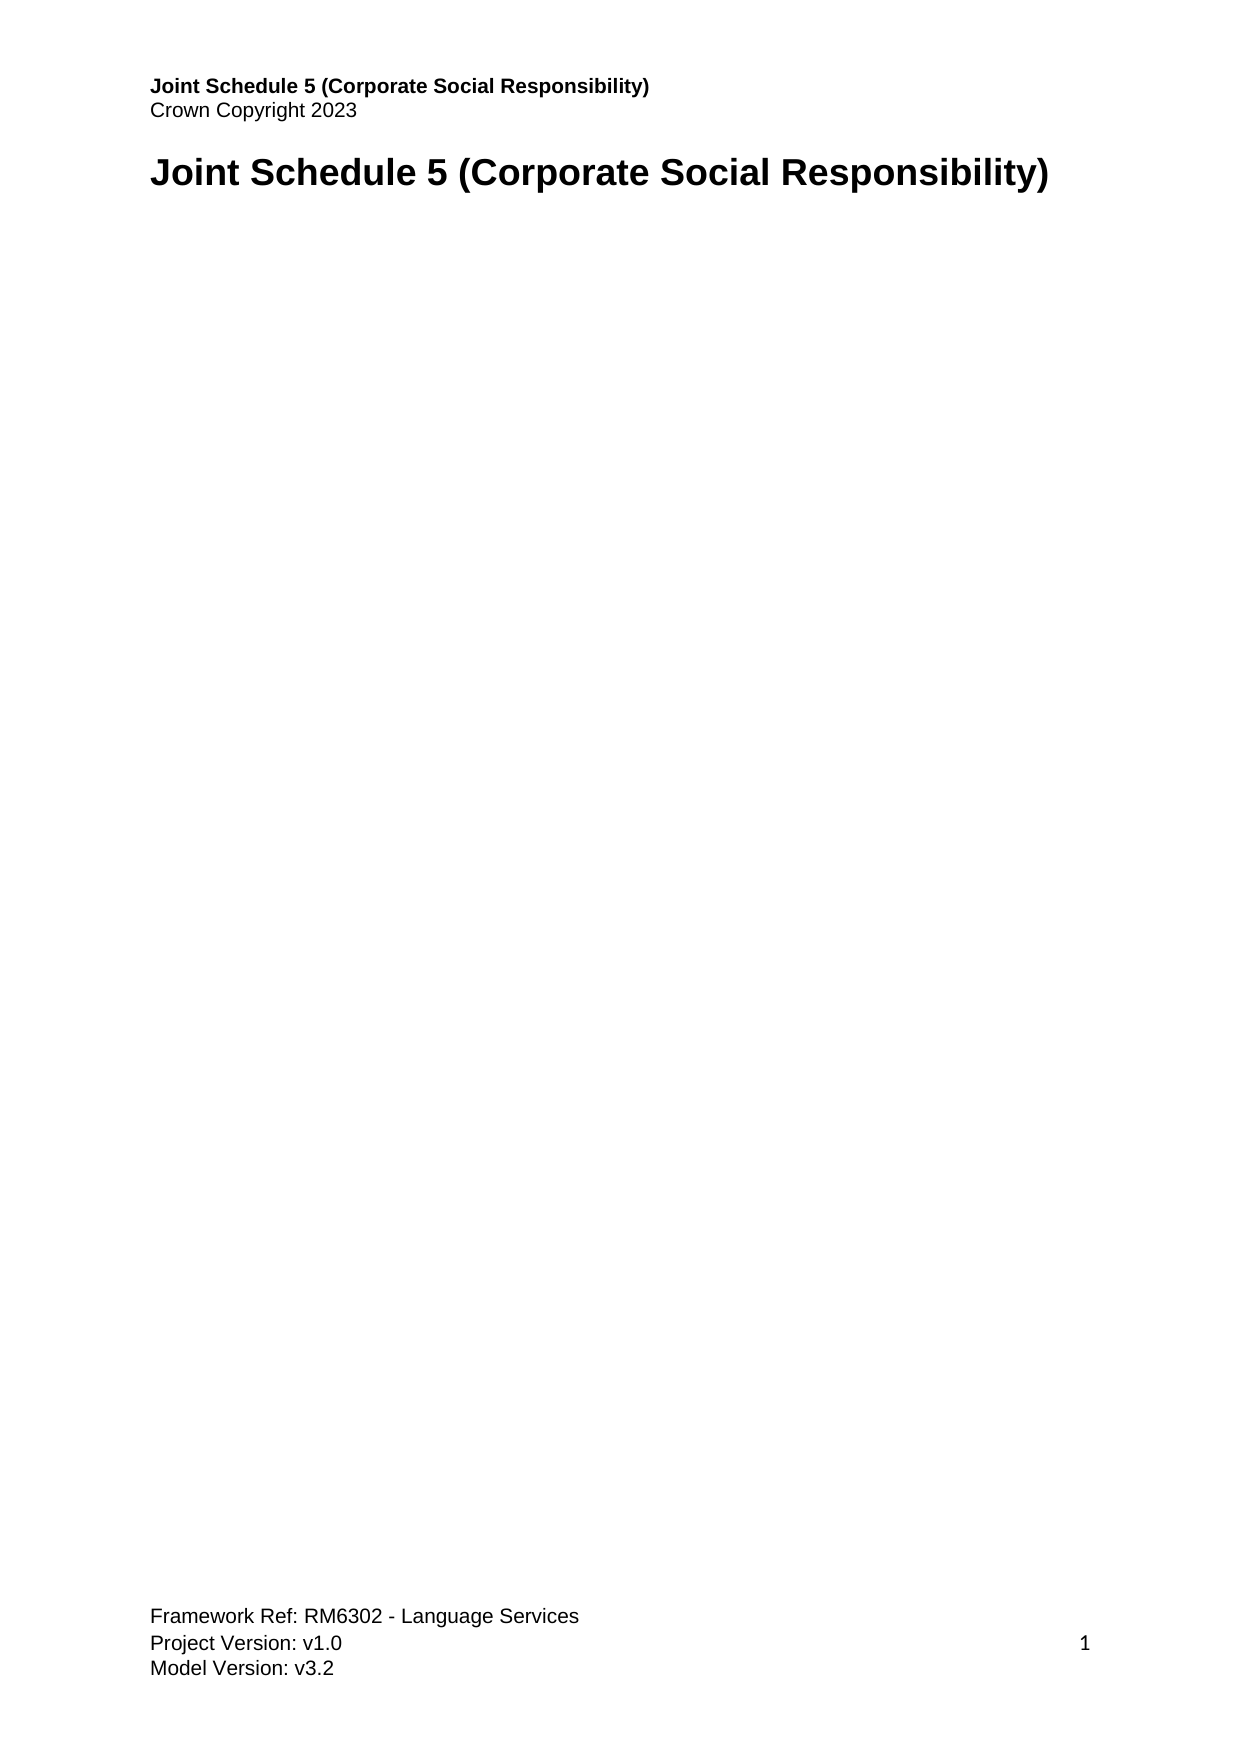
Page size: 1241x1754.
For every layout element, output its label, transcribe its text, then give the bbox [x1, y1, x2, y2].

text Joint Schedule 5 (Corporate Social Responsibility) [150, 150, 1090, 193]
